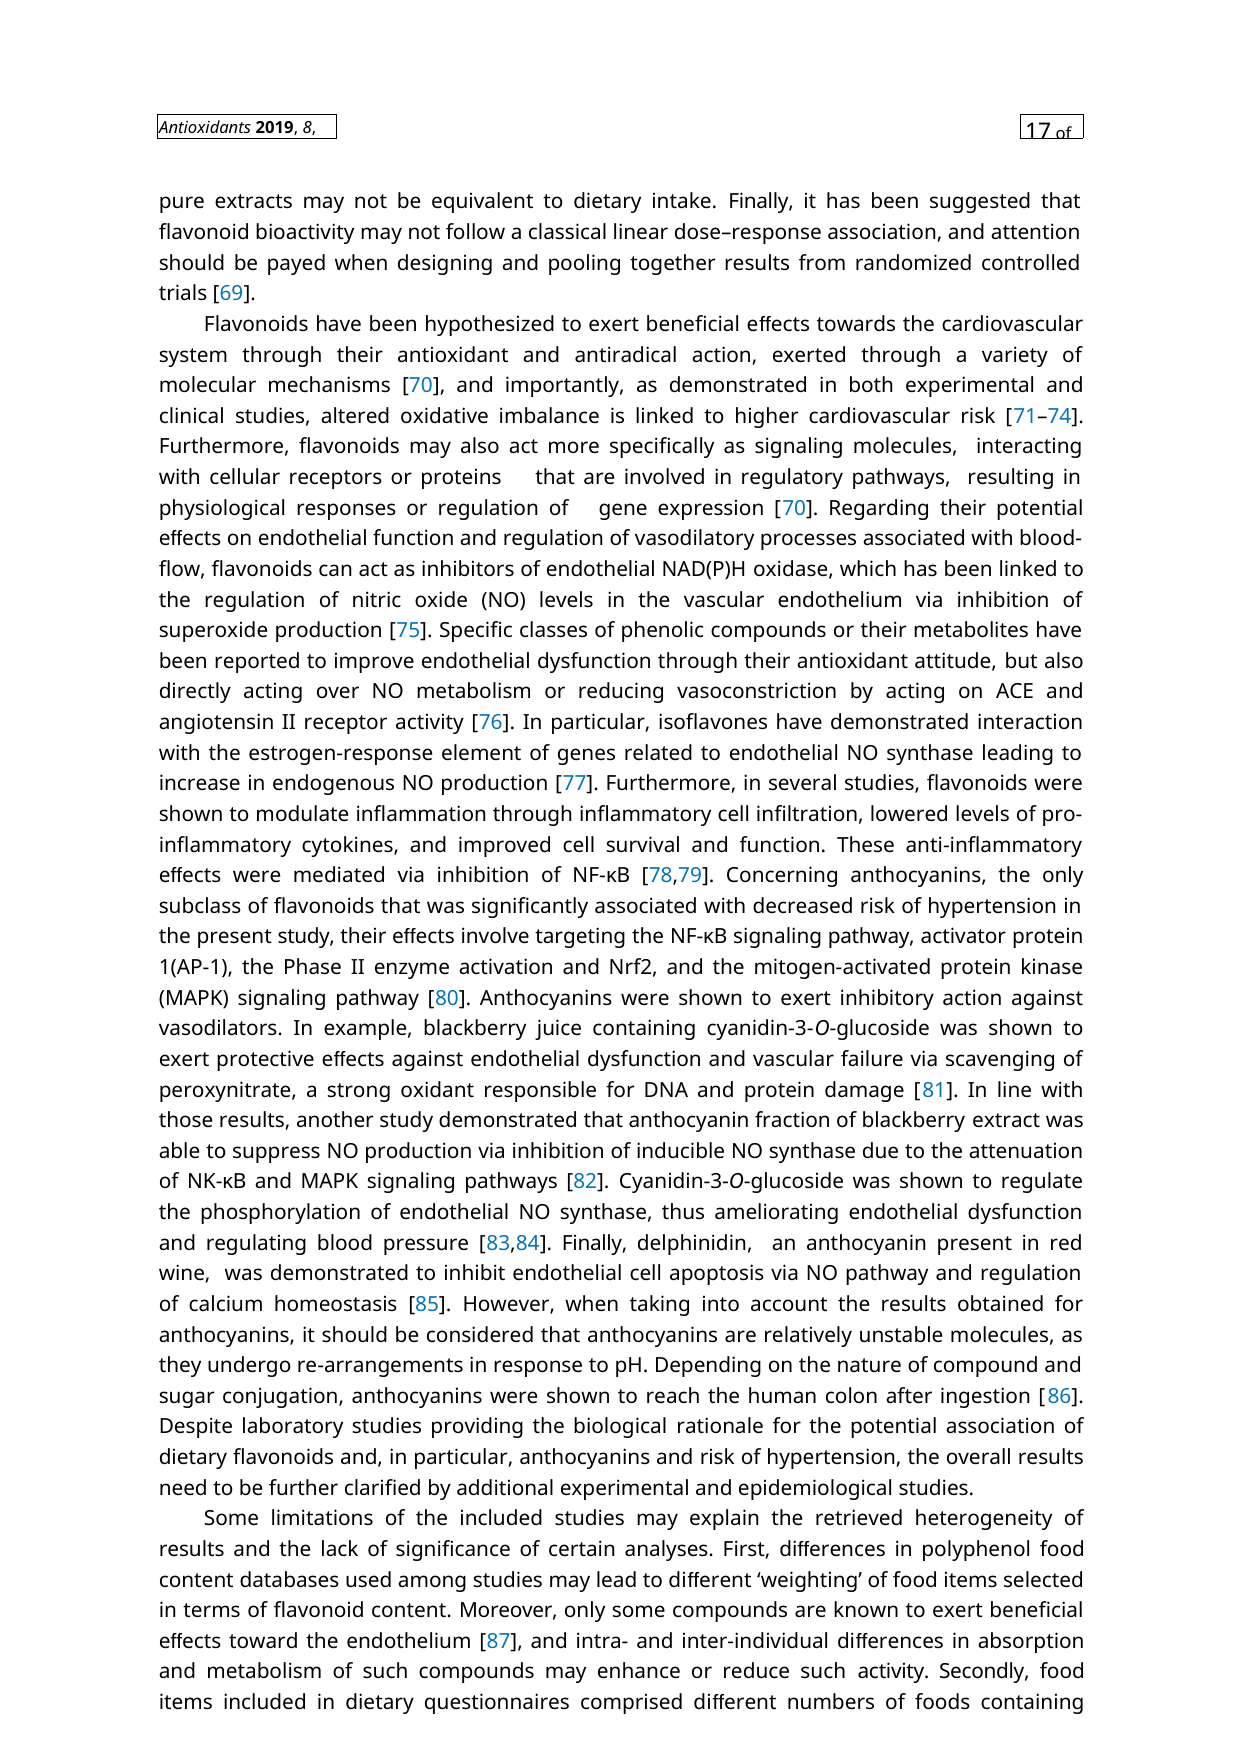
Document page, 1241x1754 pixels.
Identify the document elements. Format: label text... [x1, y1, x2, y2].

text pure extracts may not be equivalent to dietary intake. Finally, it has been suggested that flavonoid bioactivity may not follow a classical linear dose–response association, and attention should be payed when designing and pooling together results from randomized controlled trials [69]. [158, 187, 1081, 307]
text Some limitations of the included studies may explain the retrieved heterogeneity of results and the lack of significance of certain analyses. First, differences in polyphenol food content databases used among studies may lead to different ‘weighting’ of food items selected in terms of flavonoid content. Moreover, only some compounds are known to exert beneficial effects toward the endothelium [87], and intra- and inter-individual differences in absorption and metabolism of such compounds may enhance or reduce such activity. Secondly, food items included in dietary questionnaires comprised different numbers of foods containing flavonoids, thus further potentially biasing the real content of polyphenols. Additionally, studies with only baseline evaluation of food intake may not have taken into account possible changes of the diet over the follow-up period. However, as the exposure was ascertained before the diagnosis of hypertension, misclassification would tend to underestimate [158, 1503, 1085, 1716]
text Flavonoids have been hypothesized to exert beneficial effects towards the cardiovascular system through their antioxidant and antiradical action, exerted through a variety of molecular mechanisms [70], and importantly, as demonstrated in both experimental and clinical studies, altered oxidative imbalance is linked to higher cardiovascular risk [71–74]. Furthermore, flavonoids may also act more specifically as signaling molecules, interacting with cellular receptors or proteins that are involved in regulatory pathways, resulting in physiological responses or regulation of gene expression [70]. Regarding their potential effects on endothelial function and regulation of vasodilatory processes associated with blood-flow, flavonoids can act as inhibitors of endothelial NAD(P)H oxidase, which has been linked to the regulation of nitric oxide (NO) levels in the vascular endothelium via inhibition of superoxide production [75]. Specific classes of phenolic compounds or their metabolites have been reported to improve endothelial dysfunction through their antioxidant attitude, but also directly acting over NO metabolism or reducing vasoconstriction by acting on ACE and angiotensin II receptor activity [76]. In particular, isoflavones have demonstrated interaction with the estrogen-response element of genes related to endothelial NO synthase leading to increase in endogenous NO production [77]. Furthermore, in several studies, flavonoids were shown to modulate inflammation through inflammatory cell infiltration, lowered levels of pro-inflammatory cytokines, and improved cell survival and function. These anti-inflammatory effects were mediated via inhibition of NF-κB [78,79]. Concerning anthocyanins, the only subclass of flavonoids that was significantly associated with decreased risk of hypertension in the present study, their effects involve targeting the NF-κB signaling pathway, activator protein 1(AP-1), the Phase II enzyme activation and Nrf2, and the mitogen-activated protein kinase (MAPK) signaling pathway [80]. Anthocyanins were shown to exert inhibitory action against vasodilators. In example, blackberry juice containing cyanidin-3-O-glucoside was shown to exert protective effects against endothelial dysfunction and vascular failure via scavenging of peroxynitrate, a strong oxidant responsible for DNA and protein damage [81]. In line with those results, another study demonstrated that anthocyanin fraction of blackberry extract was able to suppress NO production via inhibition of inducible NO synthase due to the attenuation of NK-κB and MAPK signaling pathways [82]. Cyanidin-3-O-glucoside was shown to regulate the phosphorylation of endothelial NO synthase, thus ameliorating endothelial dysfunction and regulating blood pressure [83,84]. Finally, delphinidin, an anthocyanin present in red wine, was demonstrated to inhibit endothelial cell apoptosis via NO pathway and regulation of calcium homeostasis [85]. However, when taking into account the results obtained for anthocyanins, it should be considered that anthocyanins are relatively unstable molecules, as they undergo re-arrangements in response to pH. Depending on the nature of compound and sugar conjugation, anthocyanins were shown to reach the human colon after ingestion [86]. Despite laboratory studies providing the biological rationale for the potential association of dietary flavonoids and, in particular, anthocyanins and risk of hypertension, the overall results need to be further clarified by additional experimental and epidemiological studies. [158, 309, 1084, 1501]
